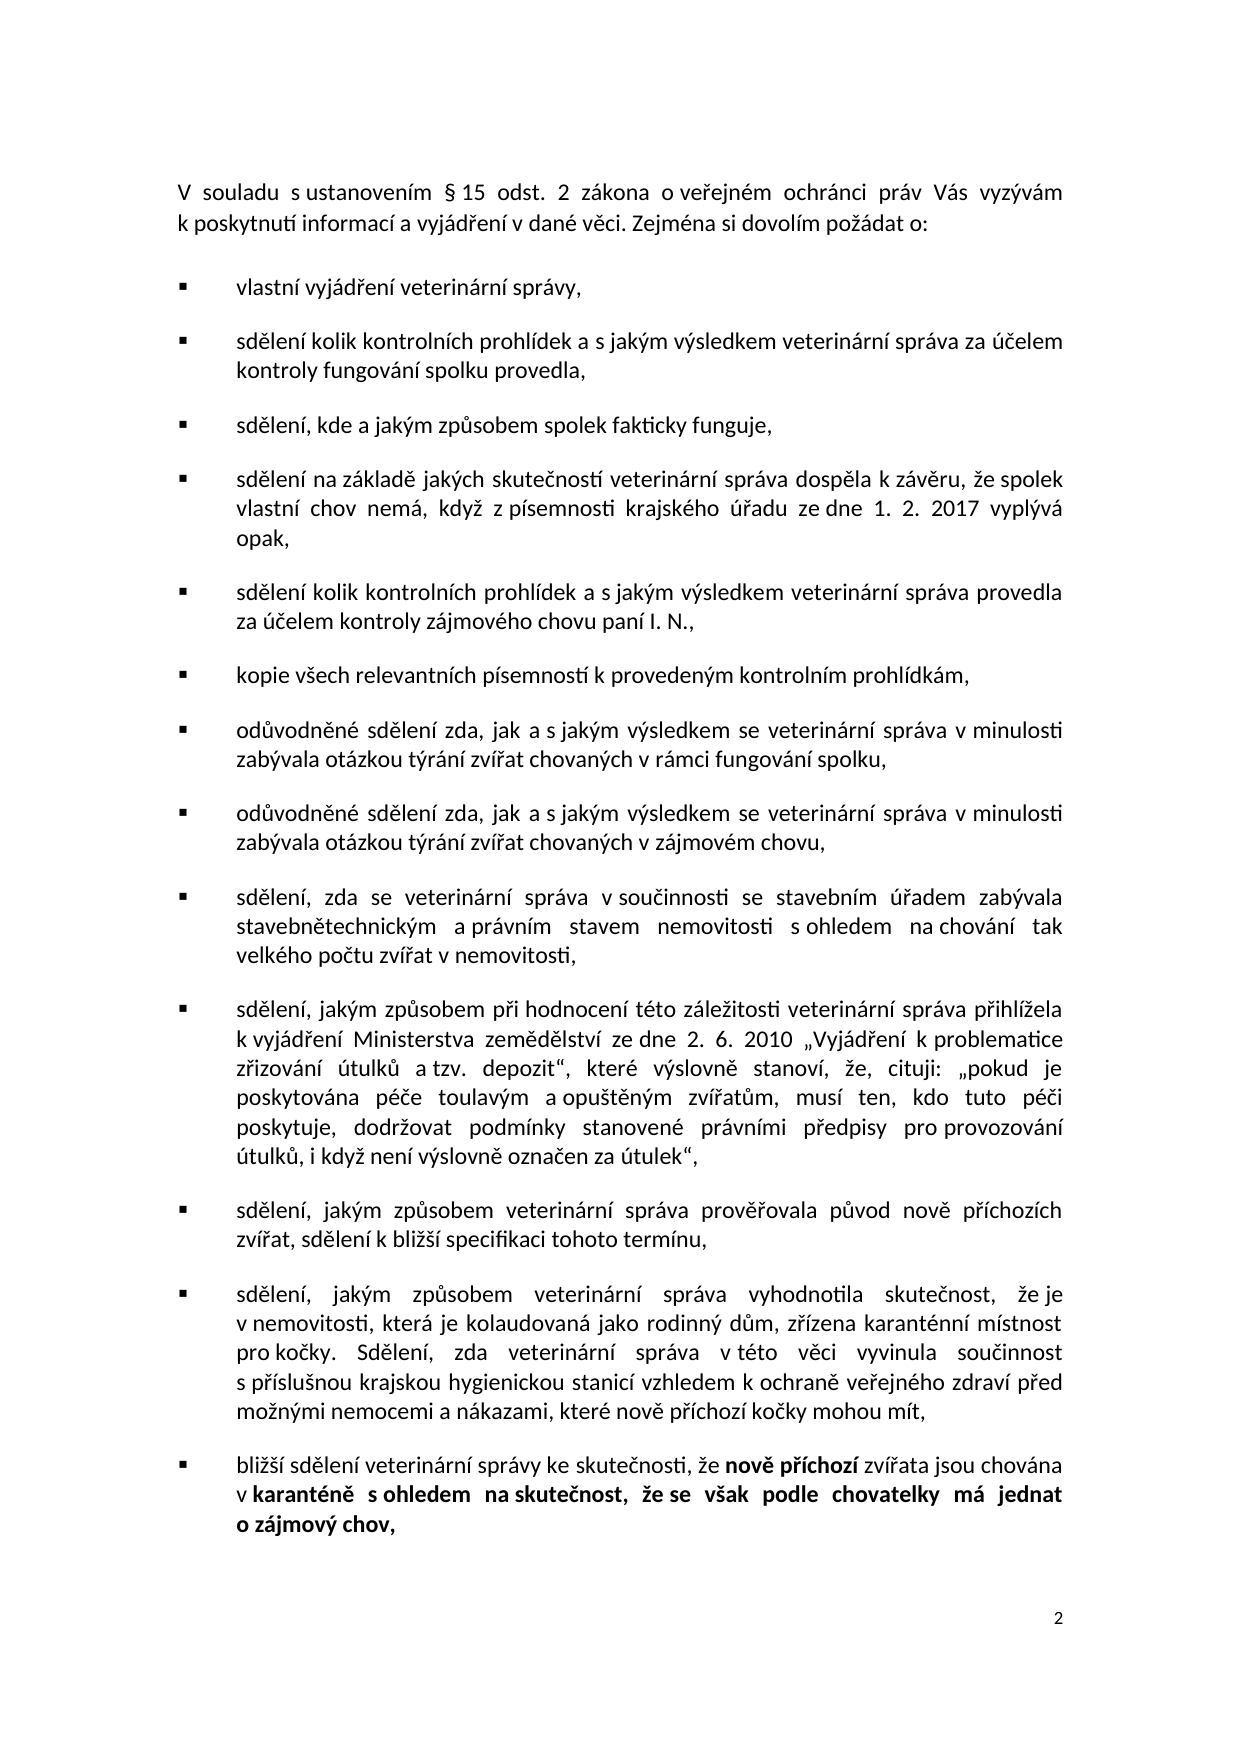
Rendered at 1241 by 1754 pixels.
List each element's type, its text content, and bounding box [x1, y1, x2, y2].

list sdělení, jakým způsobem veterinární správa prověřovala původ nově příchozích zvířat, sdělení k bližší specifikaci tohoto termínu, [177, 1195, 1063, 1254]
list sdělení, jakým způsobem při hodnocení této záležitosti veterinární správa přihlížela k vyjádření Ministerstva zemědělství ze dne 2. 6. 2010 „Vyjádření k problematice zřizování útulků a tzv. depozit“, které výslovně stanoví, že, cituji: „pokud je poskytována péče toulavým a opuštěným zvířatům, musí ten, kdo tuto péči poskytuje, dodržovat podmínky stanovené právními předpisy pro provozování útulků, i když není výslovně označen za útulek“, [177, 994, 1063, 1170]
list sdělení, jakým způsobem veterinární správa vyhodnotila skutečnost, že je v nemovitosti, která je kolaudovaná jako rodinný dům, zřízena karanténní místnost pro kočky. Sdělení, zda veterinární správa v této věci vyvinula součinnost s příslušnou krajskou hygienickou stanicí vzhledem k ochraně veřejného zdraví před možnými nemocemi a nákazami, které nově příchozí kočky mohou mít, [177, 1279, 1063, 1425]
list kopie všech relevantních písemností k provedeným kontrolním prohlídkám, [177, 660, 1063, 690]
text V souladu s ustanovením § 15 odst. 2 zákona o veřejném ochránci práv Vás vyzývám k poskytnutí informací a vyjádření v dané věci. Zejména si dovolím požádat o: [177, 177, 1063, 237]
list odůvodněné sdělení zda, jak a s jakým výsledkem se veterinární správa v minulosti zabývala otázkou týrání zvířat chovaných v rámci fungování spolku, [177, 715, 1063, 773]
list sdělení, kde a jakým způsobem spolek fakticky funguje, [177, 410, 1063, 439]
list sdělení, zda se veterinární správa v součinnosti se stavebním úřadem zabývala stavebnětechnickým a právním stavem nemovitosti s ohledem na chování tak velkého počtu zvířat v nemovitosti, [177, 882, 1063, 969]
list vlastní vyjádření veterinární správy, [177, 272, 1063, 301]
list sdělení na základě jakých skutečností veterinární správa dospěla k závěru, že spolek vlastní chov nemá, když z písemnosti krajského úřadu ze dne 1. 2. 2017 vyplývá opak, [177, 464, 1063, 552]
list odůvodněné sdělení zda, jak a s jakým výsledkem se veterinární správa v minulosti zabývala otázkou týrání zvířat chovaných v zájmovém chovu, [177, 798, 1063, 857]
list sdělení kolik kontrolních prohlídek a s jakým výsledkem veterinární správa provedla za účelem kontroly zájmového chovu paní I. N., [177, 577, 1063, 635]
list bližší sdělení veterinární správy ke skutečnosti, že nově příchozí zvířata jsou chována v karanténě s ohledem na skutečnost, že se však podle chovatelky má jednat o zájmový chov, [177, 1450, 1063, 1538]
list sdělení kolik kontrolních prohlídek a s jakým výsledkem veterinární správa za účelem kontroly fungování spolku provedla, [177, 326, 1063, 385]
